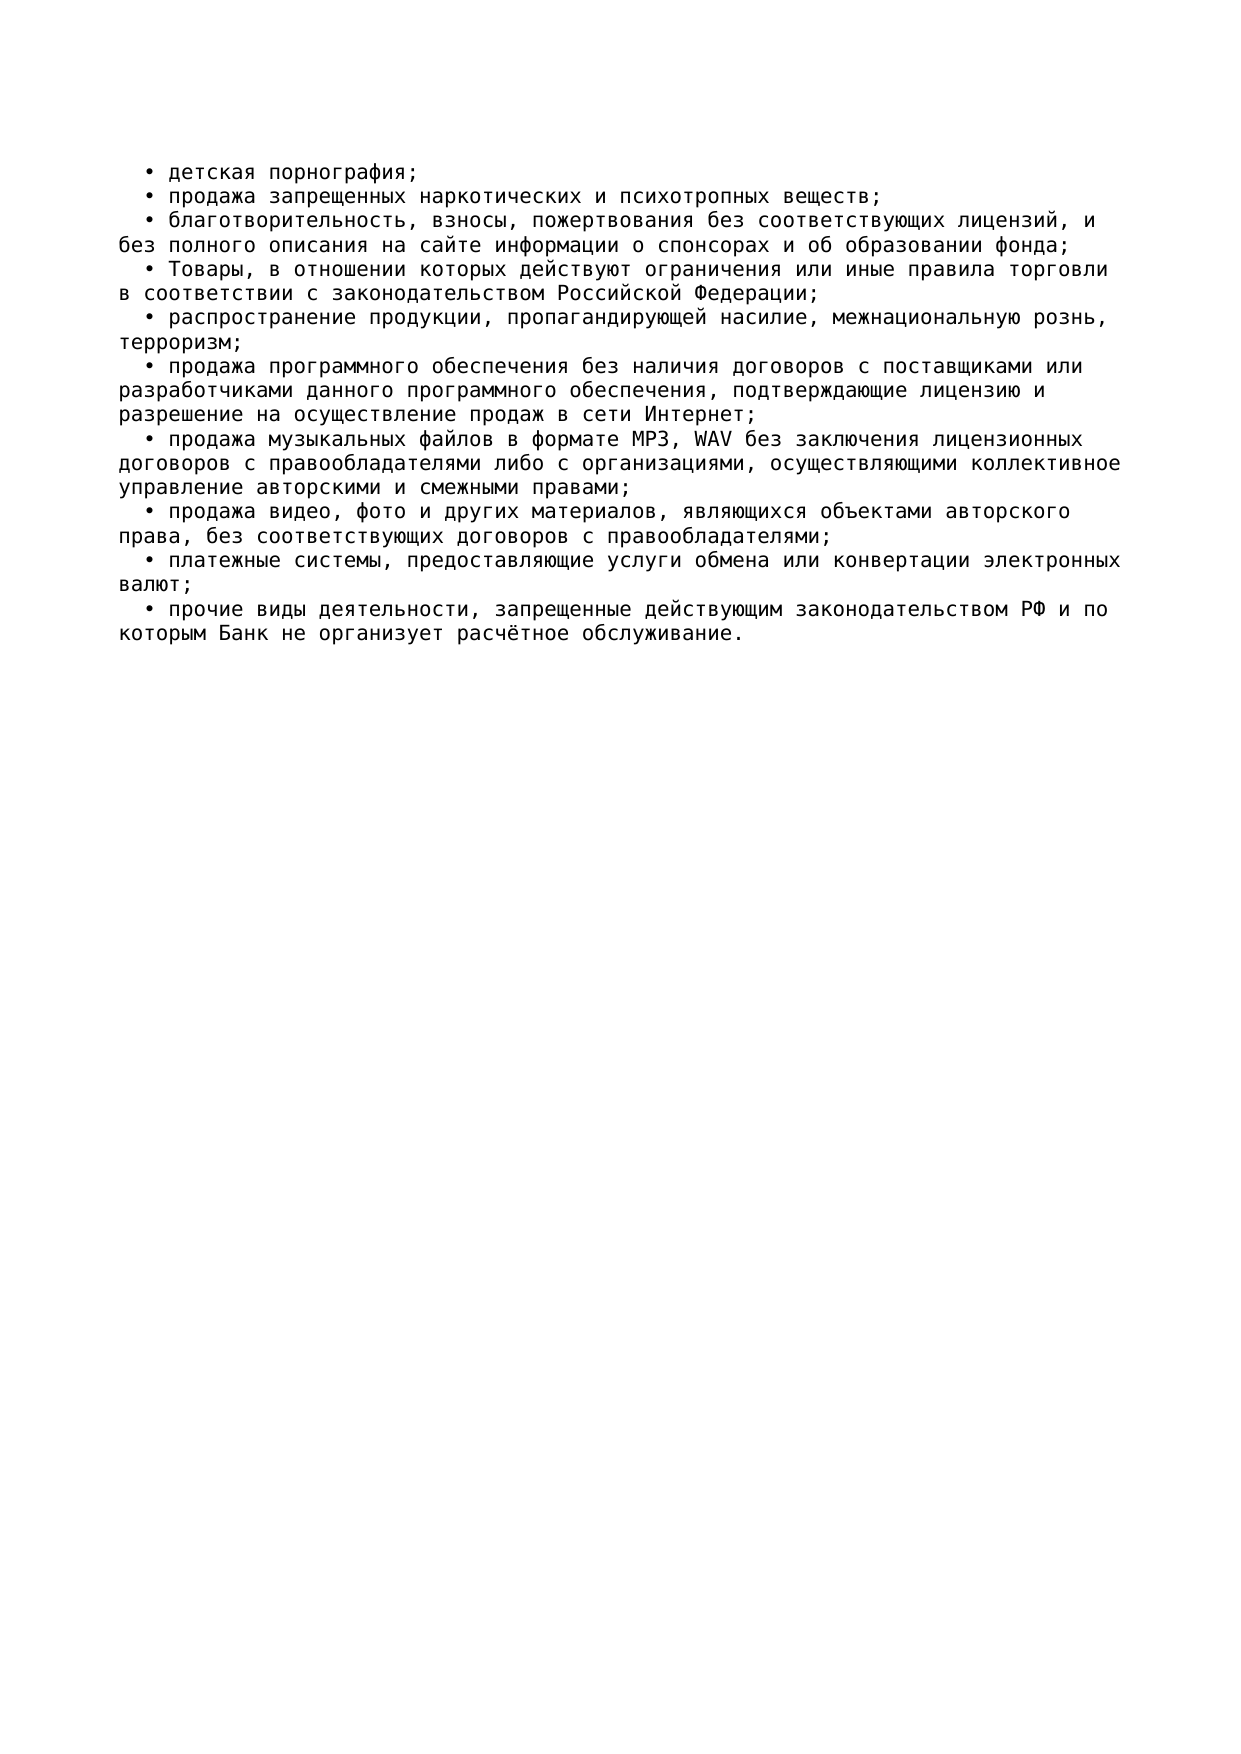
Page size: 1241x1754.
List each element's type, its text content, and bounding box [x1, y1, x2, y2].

text • детская порнография; • продажа запрещенных наркотических и психотропных веществ; • благотворительность, взносы, пожертвования без соответствующих лицензий, и без полного описания на сайте информации о спонсорах и об образовании фонда; • Товары, в отношении которых действуют ограничения или иные правила торговли в соответствии с законодательством Российской Федерации; • распространение продукции, пропагандирующей насилие, межнациональную рознь, терроризм; • продажа программного обеспечения без наличия договоров с поставщиками или разработчиками данного программного обеспечения, подтверждающие лицензию и разрешение на осуществление продаж в сети Интернет; • продажа музыкальных файлов в формате MP3, WAV без заключения лицензионных договоров с правообладателями либо с организациями, осуществляющими коллективное управление авторскими и смежными правами; • продажа видео, фото и других материалов, являющихся объектами авторского права, без соответствующих договоров с правообладателями; • платежные системы, предоставляющие услуги обмена или конвертации электронных валют; • прочие виды деятельности, запрещенные действующим законодательством РФ и по которым Банк не организует расчётное обслуживание. [118, 160, 1122, 645]
